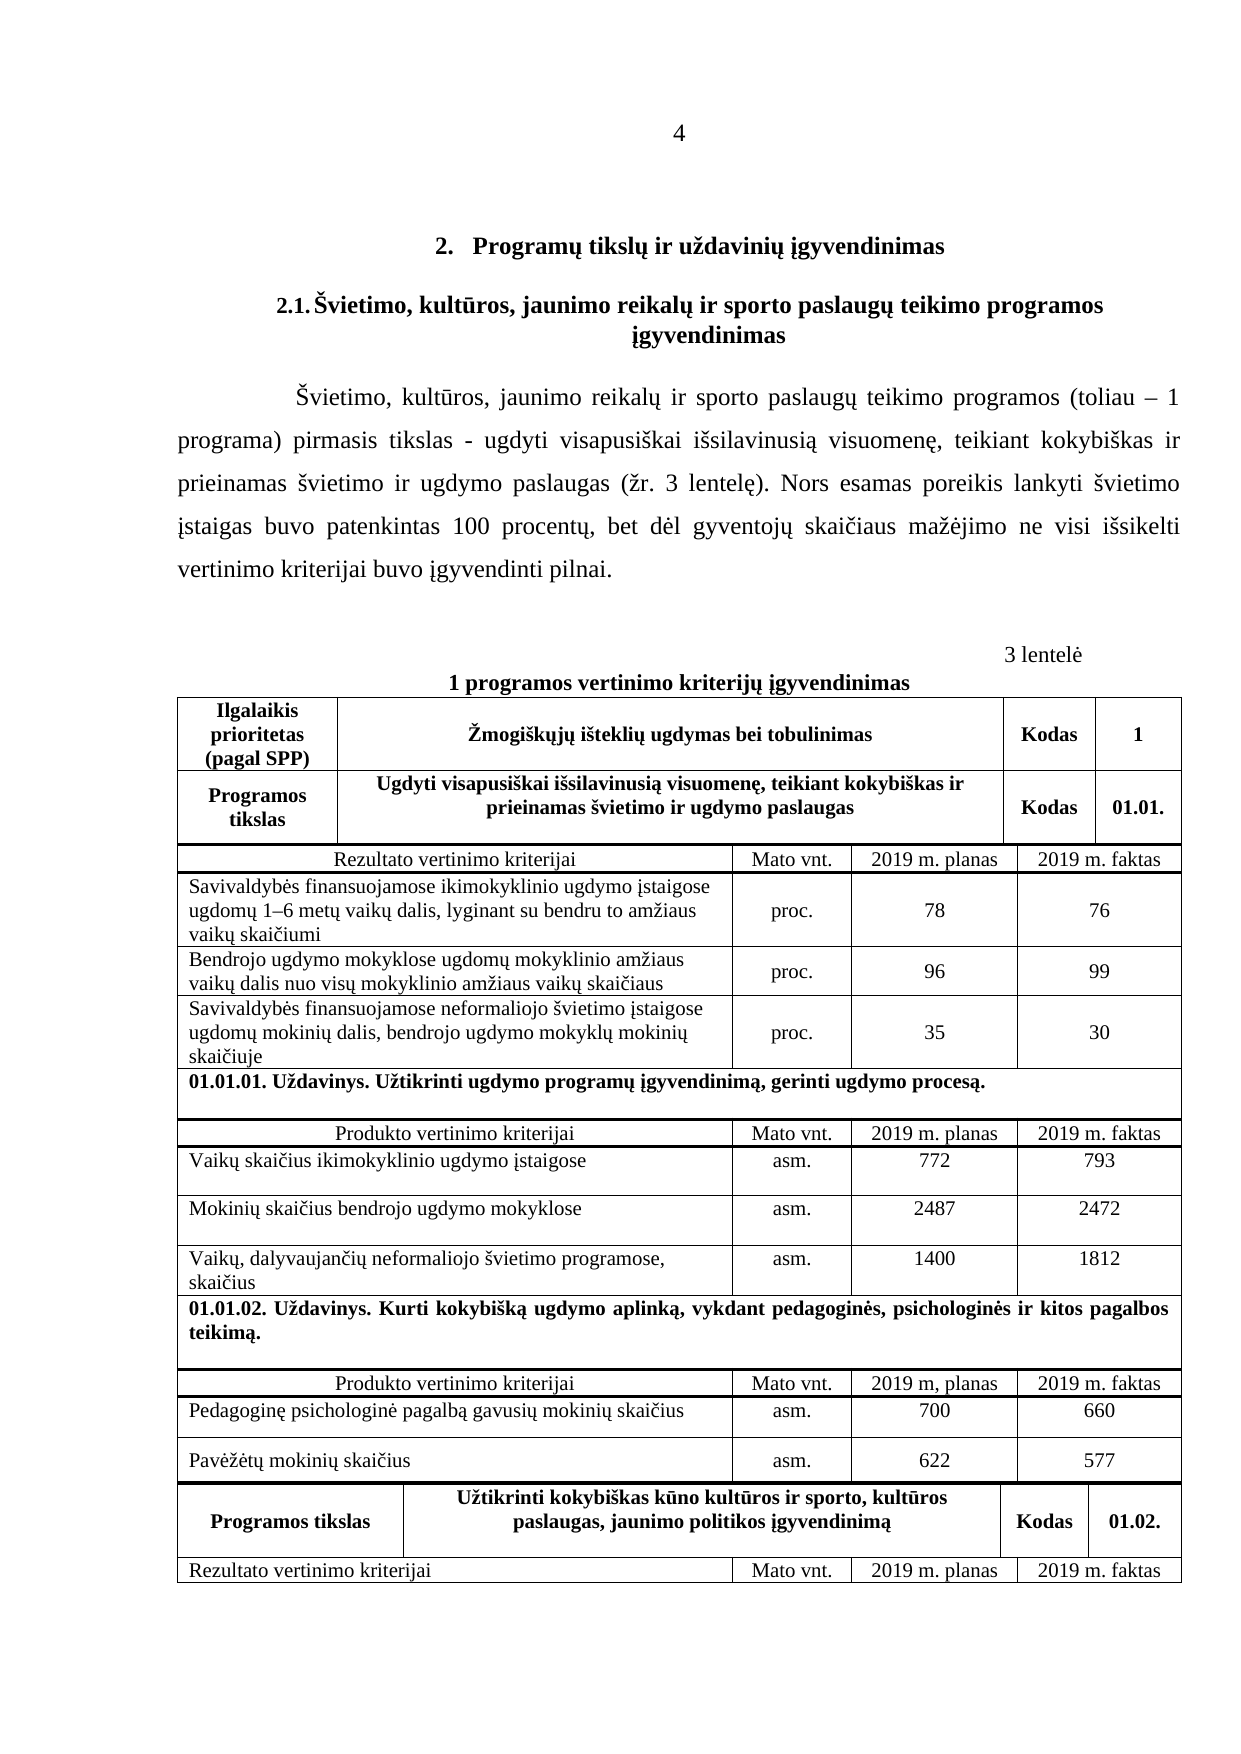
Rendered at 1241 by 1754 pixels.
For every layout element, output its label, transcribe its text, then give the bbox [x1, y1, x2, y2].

table_cell asm. [733, 1398, 851, 1437]
table_cell Vaikų, dalyvaujančių neformaliojo švietimo programose, skaičius [178, 1246, 732, 1294]
table_cell proc. [733, 874, 851, 946]
table_cell Kodas [1001, 1485, 1088, 1557]
table_cell Ugdyti visapusiškai išsilavinusią visuomenę, teikiant kokybiškas ir prieinamas švietimo ir ugdymo paslaugas [338, 771, 1003, 843]
table_cell Programos tikslas [178, 1485, 403, 1557]
table_cell 2019 m. faktas [1018, 1371, 1181, 1395]
table_cell 96 [852, 947, 1017, 995]
table_cell Pavėžėtų mokinių skaičius [178, 1438, 732, 1481]
table_cell Savivaldybės finansuojamose ikimokyklinio ugdymo įstaigose ugdomų 1–6 metų vaikų dalis, lyginant su bendru to amžiaus vaikų skaičiumi [178, 874, 732, 946]
table_cell 772 [852, 1148, 1017, 1194]
table_cell asm. [733, 1196, 851, 1244]
table_cell 793 [1018, 1148, 1181, 1194]
table_header Ilgalaikis prioritetas (pagal SPP) [178, 698, 337, 770]
table_cell 01.01.01. Uždavinys. Užtikrinti ugdymo programų įgyvendinimą, gerinti ugdymo procesą. [178, 1069, 1181, 1117]
table_cell Mato vnt. [733, 1558, 851, 1582]
text Švietimo, kultūros, jaunimo reikalų ir sporto paslaugų teikimo programos (toliau – 1 programa) pirmasis tikslas - ugdyti visapusiškai išsilavinusią visuomenę, teikiant kokybiškas ir prieinamas švietimo ir ugdymo paslaugas (žr. 3 lentelę). Nors esamas poreikis lankyti švietimo įstaigas buvo patenkintas 100 procentų, bet dėl gyventojų skaičiaus mažėjimo ne visi išsikelti vertinimo kriterijai buvo įgyvendinti pilnai. [177, 382, 1181, 583]
table_cell Mokinių skaičius bendrojo ugdymo mokyklose [178, 1196, 732, 1244]
text 1 programos vertinimo kriterijų įgyvendinimas [177, 669, 1181, 695]
table_cell 1400 [852, 1246, 1017, 1294]
table_cell Užtikrinti kokybiškas kūno kultūros ir sporto, kultūros paslaugas, jaunimo politikos įgyvendinimą [404, 1485, 1000, 1557]
table_cell 30 [1018, 996, 1181, 1068]
table_header Kodas [1004, 698, 1095, 770]
table_cell 99 [1018, 947, 1181, 995]
table_cell 2019 m. faktas [1018, 1558, 1181, 1582]
table_header Žmogiškųjų išteklių ugdymas bei tobulinimas [338, 698, 1003, 770]
table_cell 2019 m. faktas [1018, 846, 1181, 871]
table_cell Mato vnt. [733, 846, 851, 871]
table_cell Mato vnt. [733, 1371, 851, 1395]
table_cell 76 [1018, 874, 1181, 946]
table_cell Pedagoginę psichologinė pagalbą gavusių mokinių skaičius [178, 1398, 732, 1437]
table_cell Rezultato vertinimo kriterijai [178, 1558, 732, 1582]
table_cell Rezultato vertinimo kriterijai [178, 846, 732, 871]
table_cell 2019 m. planas [852, 1558, 1017, 1582]
table_cell asm. [733, 1246, 851, 1294]
table_cell 1812 [1018, 1246, 1181, 1294]
text 2. Programų tikslų ir uždavinių įgyvendinimas [199, 231, 1181, 259]
text 2.1. Švietimo, kultūros, jaunimo reikalų ir sporto paslaugų teikimo programos įgyvendinimas [199, 290, 1181, 349]
table_cell 2019 m. faktas [1018, 1121, 1181, 1144]
table_cell 2019 m, planas [852, 1371, 1017, 1395]
table_cell 622 [852, 1438, 1017, 1481]
table_cell asm. [733, 1438, 851, 1481]
table_cell Produkto vertinimo kriterijai [178, 1371, 732, 1395]
table_cell proc. [733, 947, 851, 995]
table_cell 2487 [852, 1196, 1017, 1244]
table_header 1 [1096, 698, 1181, 770]
table_cell 01.01. [1096, 771, 1181, 843]
table_cell proc. [733, 996, 851, 1068]
table_cell Mato vnt. [733, 1121, 851, 1144]
table_cell 35 [852, 996, 1017, 1068]
table_cell Produkto vertinimo kriterijai [178, 1121, 732, 1144]
text 3 lentelė [177, 641, 1181, 667]
table_cell asm. [733, 1148, 851, 1194]
table_cell Kodas [1004, 771, 1095, 843]
table_cell Savivaldybės finansuojamose neformaliojo švietimo įstaigose ugdomų mokinių dalis, bendrojo ugdymo mokyklų mokinių skaičiuje [178, 996, 732, 1068]
table_cell Bendrojo ugdymo mokyklose ugdomų mokyklinio amžiaus vaikų dalis nuo visų mokyklinio amžiaus vaikų skaičiaus [178, 947, 732, 995]
table_cell Vaikų skaičius ikimokyklinio ugdymo įstaigose [178, 1148, 732, 1194]
table_cell 2472 [1018, 1196, 1181, 1244]
table_cell 660 [1018, 1398, 1181, 1437]
table_cell 700 [852, 1398, 1017, 1437]
table_cell Programos tikslas [178, 771, 337, 843]
table_cell 2019 m. planas [852, 1121, 1017, 1144]
table_cell 577 [1018, 1438, 1181, 1481]
table_cell 01.01.02. Uždavinys. Kurti kokybišką ugdymo aplinką, vykdant pedagoginės, psichologinės ir kitos pagalbos teikimą. [178, 1296, 1181, 1368]
table_cell 2019 m. planas [852, 846, 1017, 871]
table_cell 01.02. [1089, 1485, 1181, 1557]
table_cell 78 [852, 874, 1017, 946]
